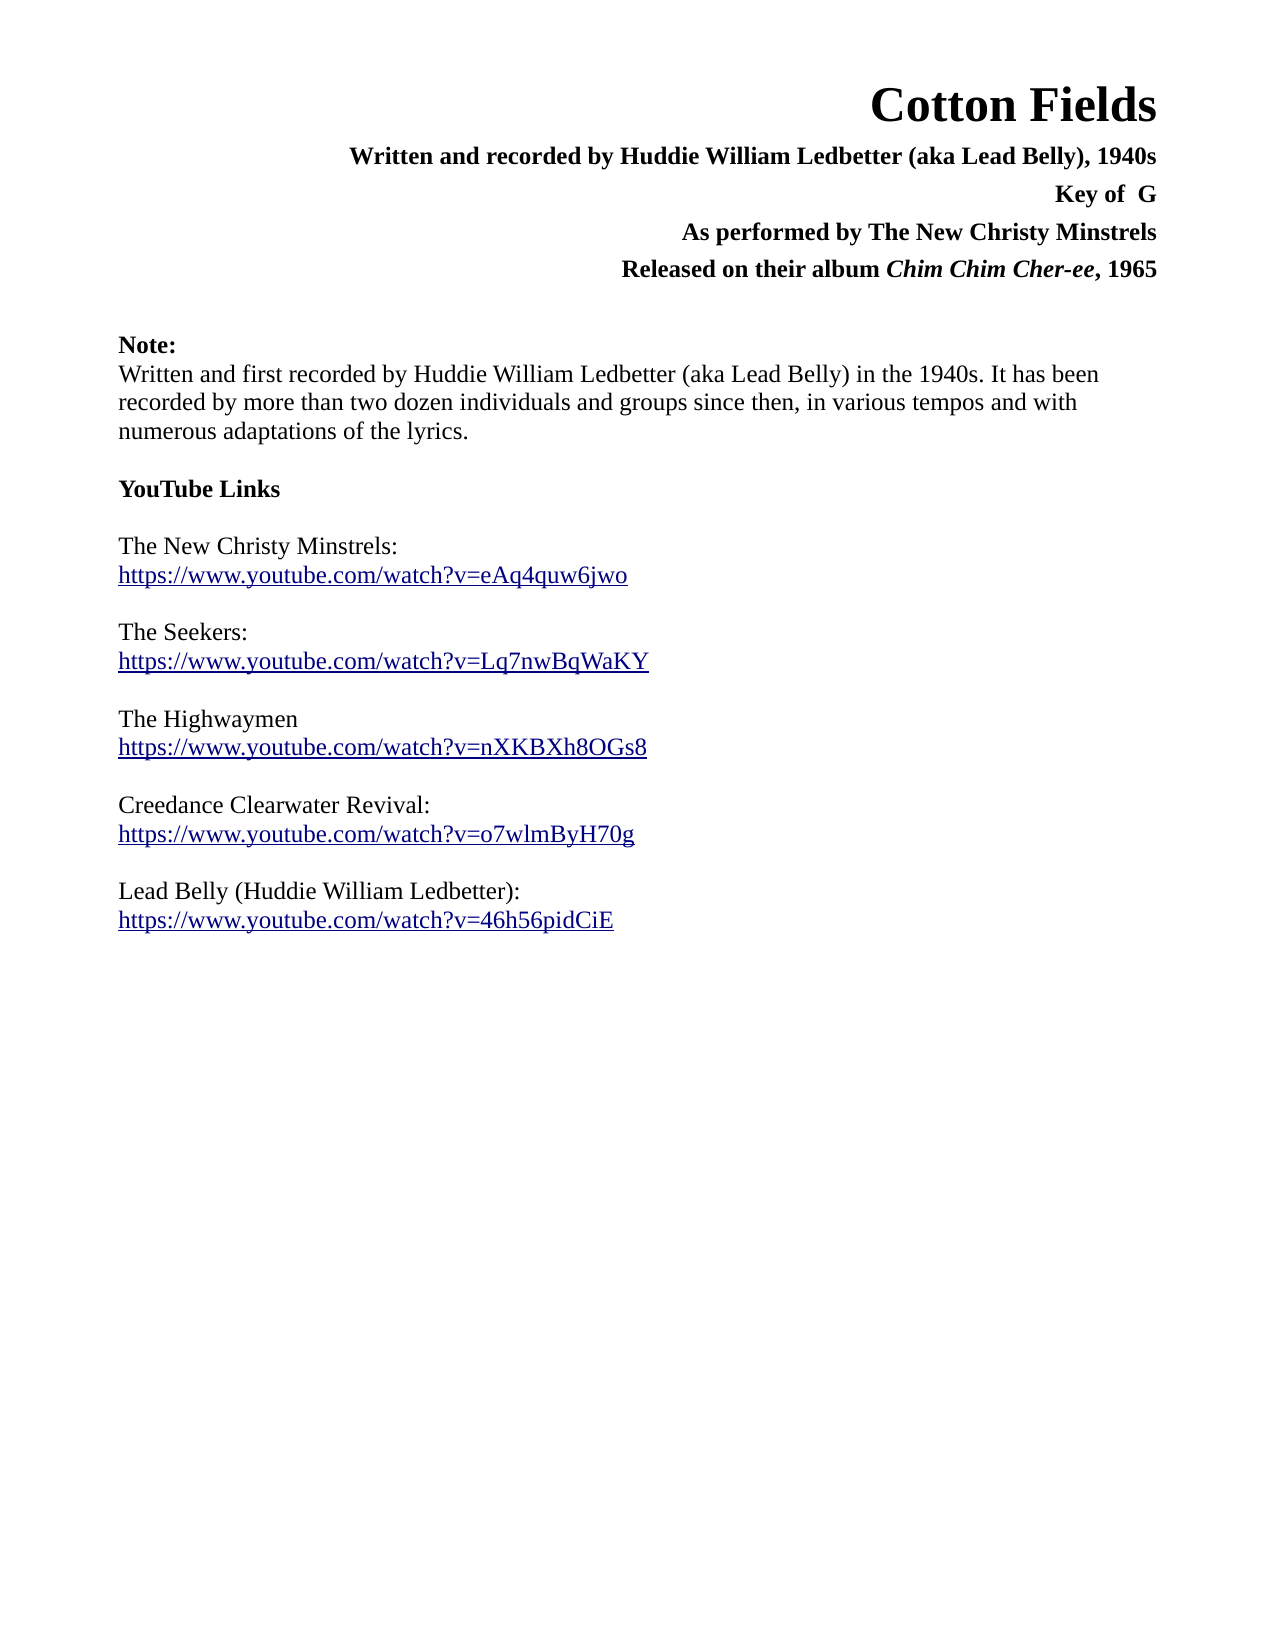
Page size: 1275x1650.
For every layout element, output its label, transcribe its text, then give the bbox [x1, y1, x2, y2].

text Written and recorded by Huddie William Ledbetter (aka Lead Belly), 1940s [118, 141, 1157, 170]
text https://www.youtube.com/watch?v=o7wlmByH70g [118, 819, 1157, 847]
text The Highwaymen [118, 704, 1157, 732]
text Note: [118, 330, 1157, 359]
text https://www.youtube.com/watch?v=eAq4quw6jwo [118, 560, 1157, 589]
text Cotton Fields [118, 75, 1157, 132]
text Written and first recorded by Huddie William Ledbetter (aka Lead Belly) in the 1940s. It has been recorded by more than two dozen individuals and groups since then, in various tempos and with numerous adaptations of the lyrics. [118, 359, 1157, 445]
text The Seekers: [118, 617, 1157, 646]
text Lead Belly (Huddie William Ledbetter): [118, 876, 1157, 905]
text https://www.youtube.com/watch?v=nXKBXh8OGs8 [118, 732, 1157, 761]
text https://www.youtube.com/watch?v=46h56pidCiE [118, 905, 1157, 934]
text As performed by The New Christy Minstrels [118, 217, 1157, 246]
text Creedance Clearwater Revival: [118, 790, 1157, 819]
text YouTube Links [118, 474, 1157, 502]
text Released on their album Chim Chim Cher-ee, 1965 [118, 254, 1157, 283]
text https://www.youtube.com/watch?v=Lq7nwBqWaKY [118, 646, 1157, 675]
text The New Christy Minstrels: [118, 531, 1157, 560]
text Key of G [118, 179, 1157, 208]
